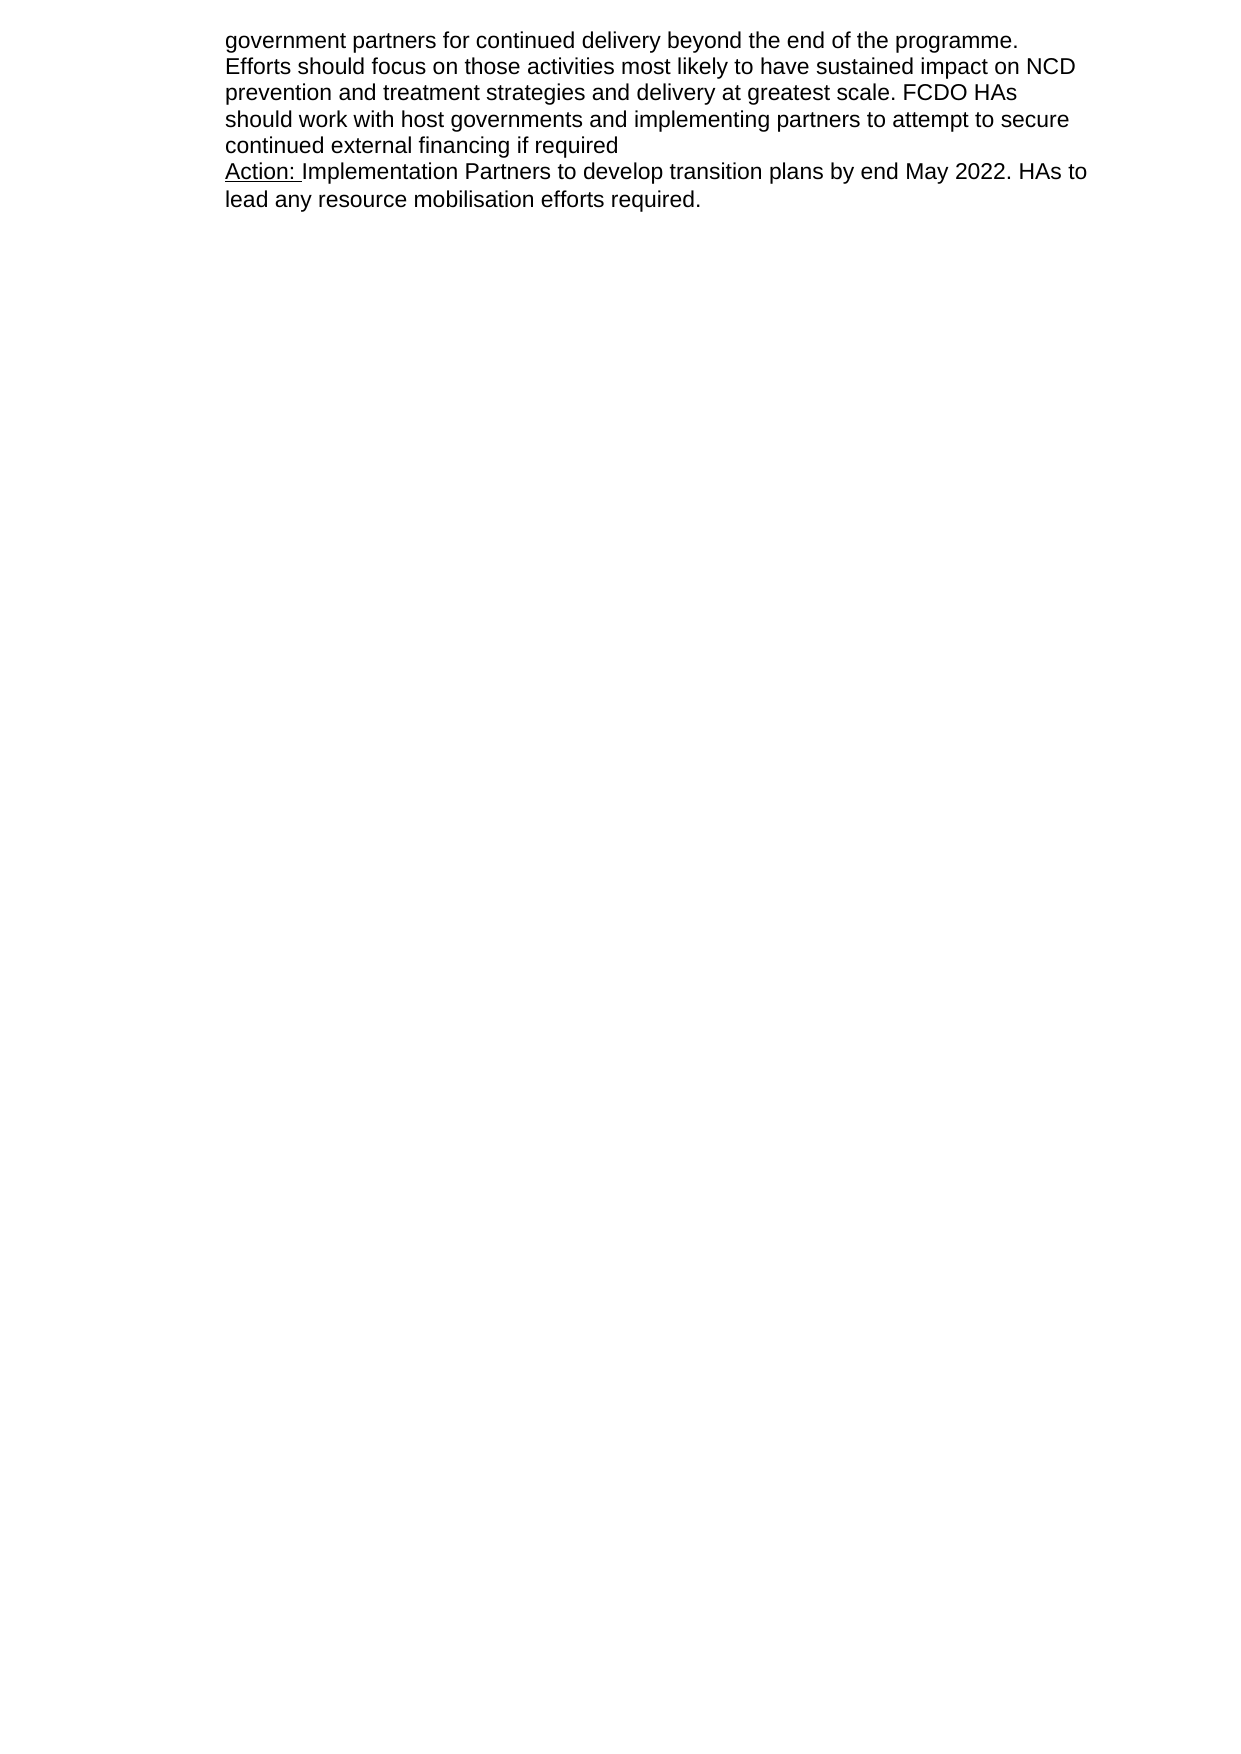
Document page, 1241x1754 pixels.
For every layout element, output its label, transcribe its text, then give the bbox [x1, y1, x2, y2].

list government partners for continued delivery beyond the end of the programme. Efforts should focus on those activities most likely to have sustained impact on NCD prevention and treatment strategies and delivery at greatest scale. FCDO HAs should work with host governments and implementing partners to attempt to secure continued external financing if required [187, 27, 1090, 158]
list Action: Implementation Partners to develop transition plans by end May 2022. HAs to lead any resource mobilisation efforts required. [225, 158, 1090, 213]
